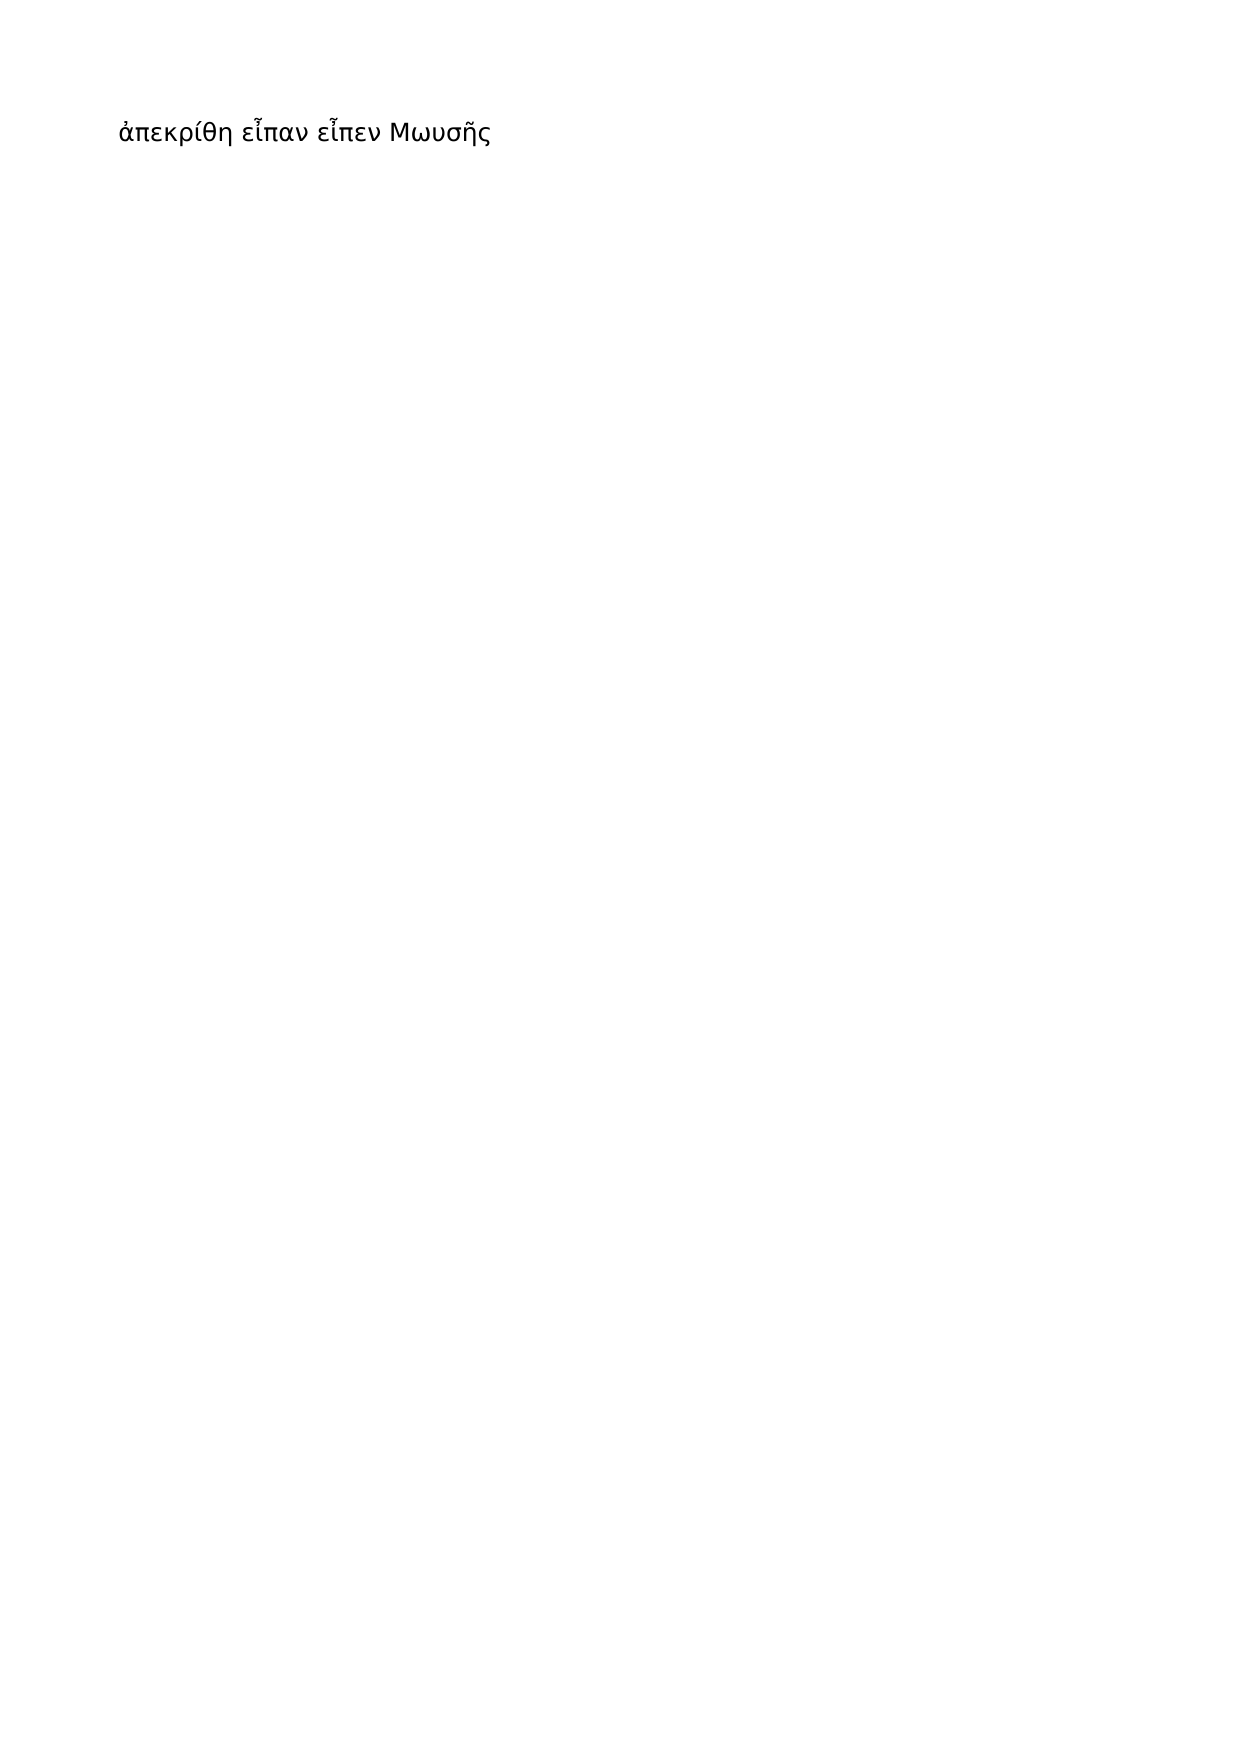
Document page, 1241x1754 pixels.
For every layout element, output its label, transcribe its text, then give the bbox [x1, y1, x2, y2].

text ἀπεκρίθη εἶπαν εἶπεν Μωυσῆς [118, 118, 1122, 147]
